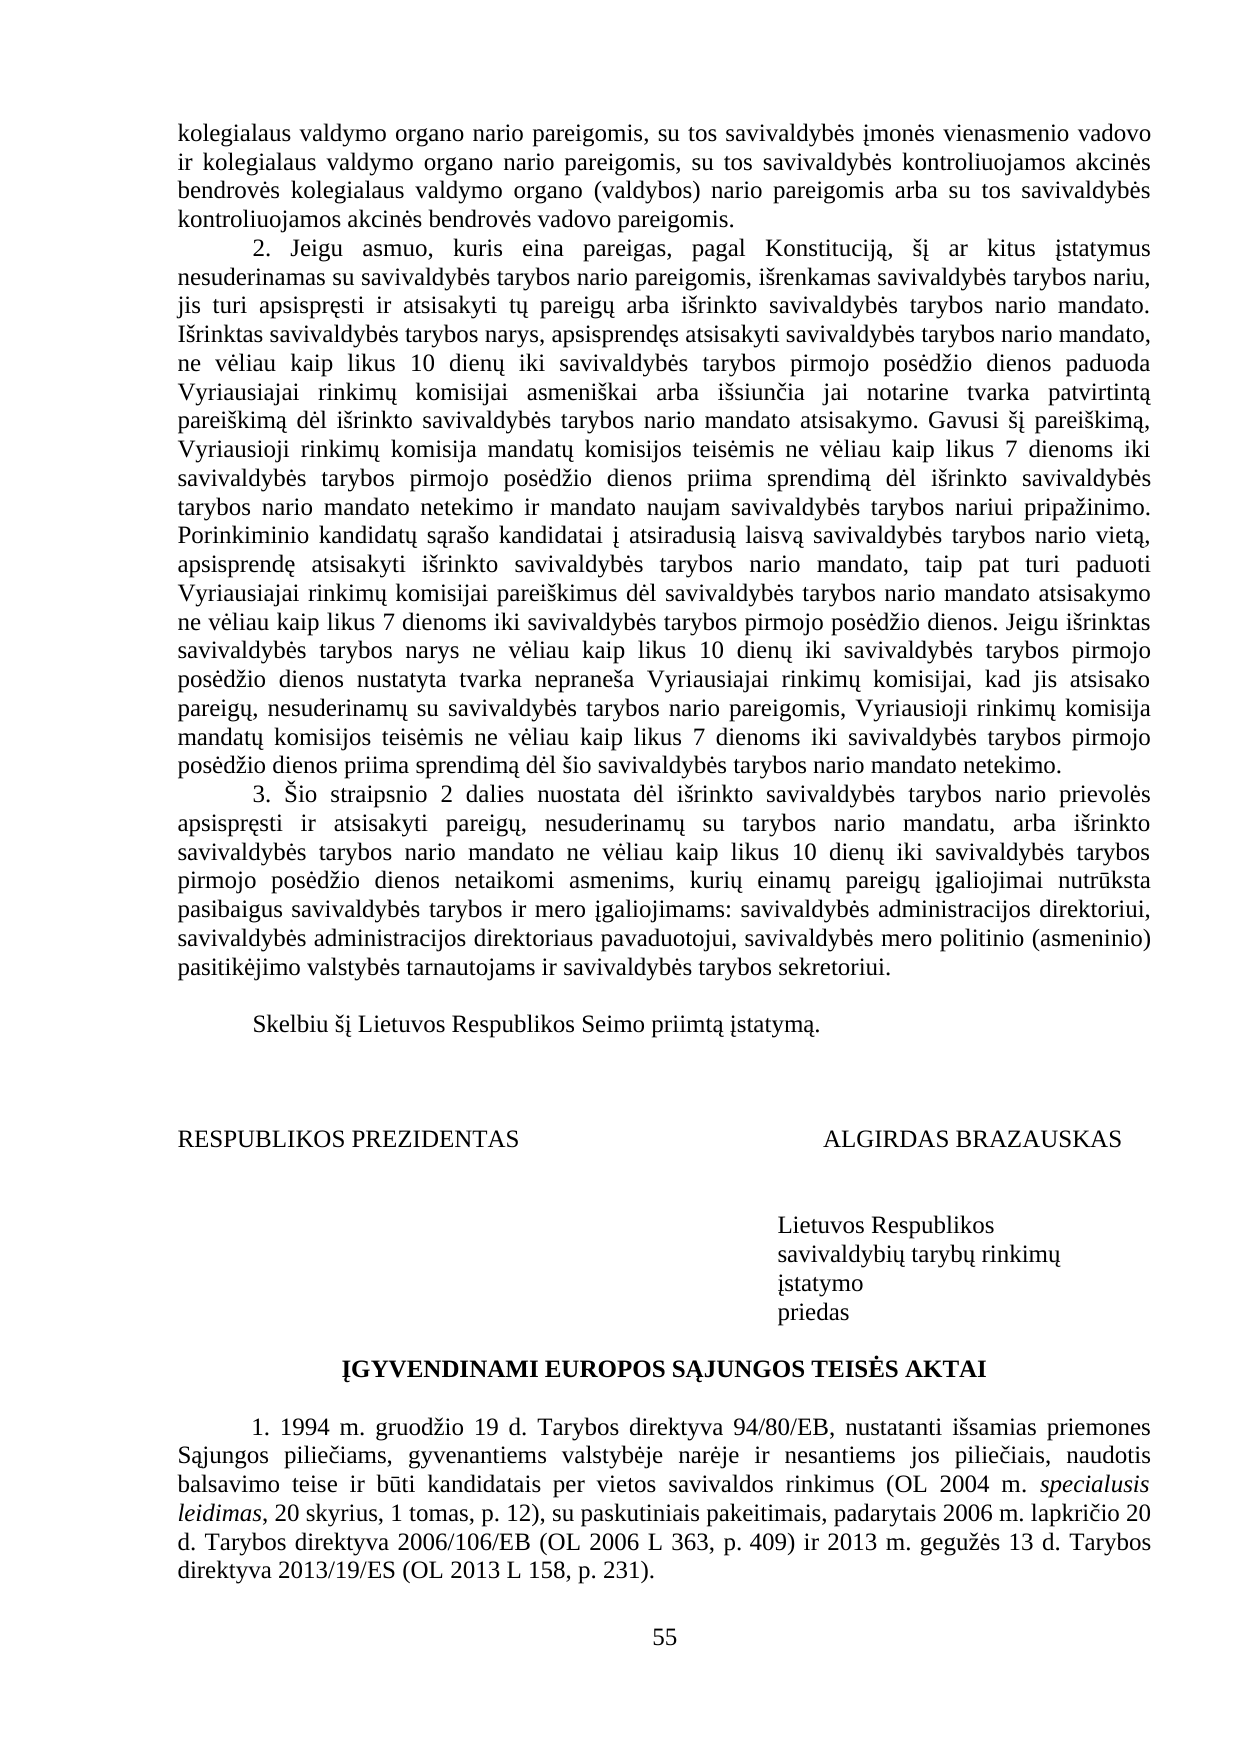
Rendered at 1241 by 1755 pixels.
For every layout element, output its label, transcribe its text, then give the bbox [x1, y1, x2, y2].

text savivaldybių tarybų rinkimų [177, 1239, 1152, 1268]
text priedas [177, 1297, 1152, 1326]
text kolegialaus valdymo organo nario pareigomis, su tos savivaldybės įmonės vienasmenio vadovo ir kolegialaus valdymo organo nario pareigomis, su tos savivaldybės kontroliuojamos akcinės bendrovės kolegialaus valdymo organo (valdybos) nario pareigomis arba su tos savivaldybės kontroliuojamos akcinės bendrovės vadovo pareigomis. [177, 118, 1152, 233]
text 3. Šio straipsnio 2 dalies nuostata dėl išrinkto savivaldybės tarybos nario prievolės apsispręsti ir atsisakyti pareigų, nesuderinamų su tarybos nario mandatu, arba išrinkto savivaldybės tarybos nario mandato ne vėliau kaip likus 10 dienų iki savivaldybės tarybos pirmojo posėdžio dienos netaikomi asmenims, kurių einamų pareigų įgaliojimai nutrūksta pasibaigus savivaldybės tarybos ir mero įgaliojimams: savivaldybės administracijos direktoriui, savivaldybės administracijos direktoriaus pavaduotojui, savivaldybės mero politinio (asmeninio) pasitikėjimo valstybės tarnautojams ir savivaldybės tarybos sekretoriui. [177, 779, 1152, 981]
text Skelbiu šį Lietuvos Respublikos Seimo priimtą įstatymą. [177, 1009, 1152, 1038]
text Lietuvos Respublikos [177, 1211, 1152, 1239]
text 2. Jeigu asmuo, kuris eina pareigas, pagal Konstituciją, šį ar kitus įstatymus nesuderinamas su savivaldybės tarybos nario pareigomis, išrenkamas savivaldybės tarybos nariu, jis turi apsispręsti ir atsisakyti tų pareigų arba išrinkto savivaldybės tarybos nario mandato. Išrinktas savivaldybės tarybos narys, apsisprendęs atsisakyti savivaldybės tarybos nario mandato, ne vėliau kaip likus 10 dienų iki savivaldybės tarybos pirmojo posėdžio dienos paduoda Vyriausiajai rinkimų komisijai asmeniškai arba išsiunčia jai notarine tvarka patvirtintą pareiškimą dėl išrinkto savivaldybės tarybos nario mandato atsisakymo. Gavusi šį pareiškimą, Vyriausioji rinkimų komisija mandatų komisijos teisėmis ne vėliau kaip likus 7 dienoms iki savivaldybės tarybos pirmojo posėdžio dienos priima sprendimą dėl išrinkto savivaldybės tarybos nario mandato netekimo ir mandato naujam savivaldybės tarybos nariui pripažinimo. Porinkiminio kandidatų sąrašo kandidatai į atsiradusią laisvą savivaldybės tarybos nario vietą, apsisprendę atsisakyti išrinkto savivaldybės tarybos nario mandato, taip pat turi paduoti Vyriausiajai rinkimų komisijai pareiškimus dėl savivaldybės tarybos nario mandato atsisakymo ne vėliau kaip likus 7 dienoms iki savivaldybės tarybos pirmojo posėdžio dienos. Jeigu išrinktas savivaldybės tarybos narys ne vėliau kaip likus 10 dienų iki savivaldybės tarybos pirmojo posėdžio dienos nustatyta tvarka nepraneša Vyriausiajai rinkimų komisijai, kad jis atsisako pareigų, nesuderinamų su savivaldybės tarybos nario pareigomis, Vyriausioji rinkimų komisija mandatų komisijos teisėmis ne vėliau kaip likus 7 dienoms iki savivaldybės tarybos pirmojo posėdžio dienos priima sprendimą dėl šio savivaldybės tarybos nario mandato netekimo. [177, 233, 1152, 779]
text įstatymo [177, 1268, 1152, 1297]
text RESPUBLIKOS PREZIDENTAS ALGIRDAS BRAZAUSKAS [177, 1124, 1152, 1153]
text ĮGYVENDINAMI EUROPOS SĄJUNGOS TEISĖS AKTAI [177, 1354, 1152, 1383]
text 1. 1994 m. gruodžio 19 d. Tarybos direktyva 94/80/EB, nustatanti išsamias priemones Sąjungos piliečiams, gyvenantiems valstybėje narėje ir nesantiems jos piliečiais, naudotis balsavimo teise ir būti kandidatais per vietos savivaldos rinkimus (OL 2004 m. specialusis leidimas, 20 skyrius, 1 tomas, p. 12), su paskutiniais pakeitimais, padarytais 2006 m. lapkričio 20 d. Tarybos direktyva 2006/106/EB (OL 2006 L 363, p. 409) ir 2013 m. gegužės 13 d. Tarybos direktyva 2013/19/ES (OL 2013 L 158, p. 231). [177, 1412, 1152, 1584]
